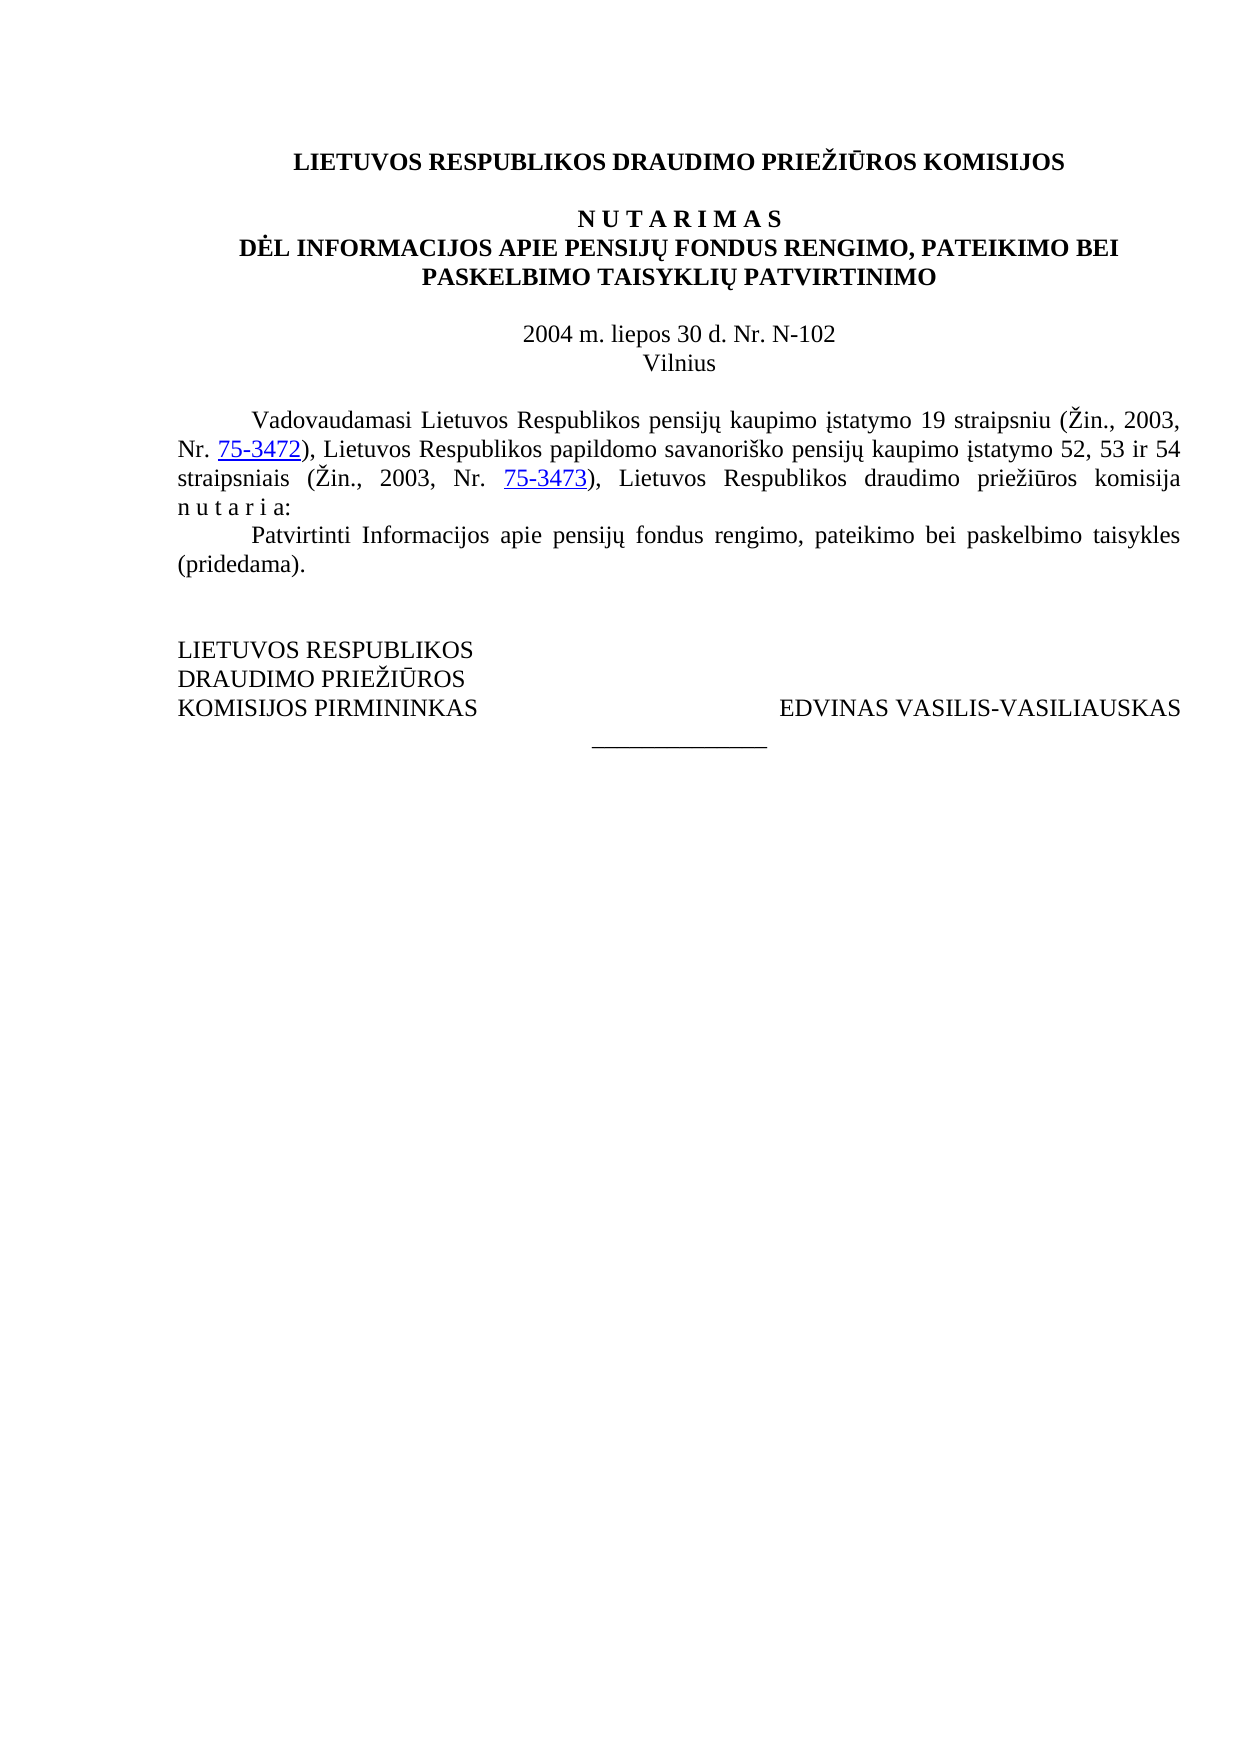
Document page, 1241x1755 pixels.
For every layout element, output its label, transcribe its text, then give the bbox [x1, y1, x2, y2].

text DĖL INFORMACIJOS APIE PENSIJŲ FONDUS RENGIMO, PATEIKIMO BEI PASKELBIMO TAISYKLIŲ PATVIRTINIMO [177, 233, 1181, 291]
text Vilnius [177, 348, 1181, 377]
text Patvirtinti Informacijos apie pensijų fondus rengimo, pateikimo bei paskelbimo taisykles (pridedama). [177, 521, 1181, 578]
text ______________ [177, 722, 1181, 751]
text LIETUVOS RESPUBLIKOS DRAUDIMO PRIEŽIŪROS KOMISIJOS [177, 147, 1181, 176]
text komisijos pirmininkas Edvinas Vasilis-Vasiliauskas [177, 693, 1181, 722]
text 2004 m. liepos 30 d. Nr. N-102 [177, 319, 1181, 348]
text N U T A R I M A S [177, 204, 1181, 233]
text Lietuvos RespublikoS [177, 636, 1181, 664]
text draudimo priežiūros [177, 664, 1181, 693]
text Vadovaudamasi Lietuvos Respublikos pensijų kaupimo įstatymo 19 straipsniu (Žin., 2003, Nr. 75-3472), Lietuvos Respublikos papildomo savanoriško pensijų kaupimo įstatymo 52, 53 ir 54 straipsniais (Žin., 2003, Nr. 75-3473), Lietuvos Respublikos draudimo priežiūros komisija nutaria: [177, 406, 1181, 521]
